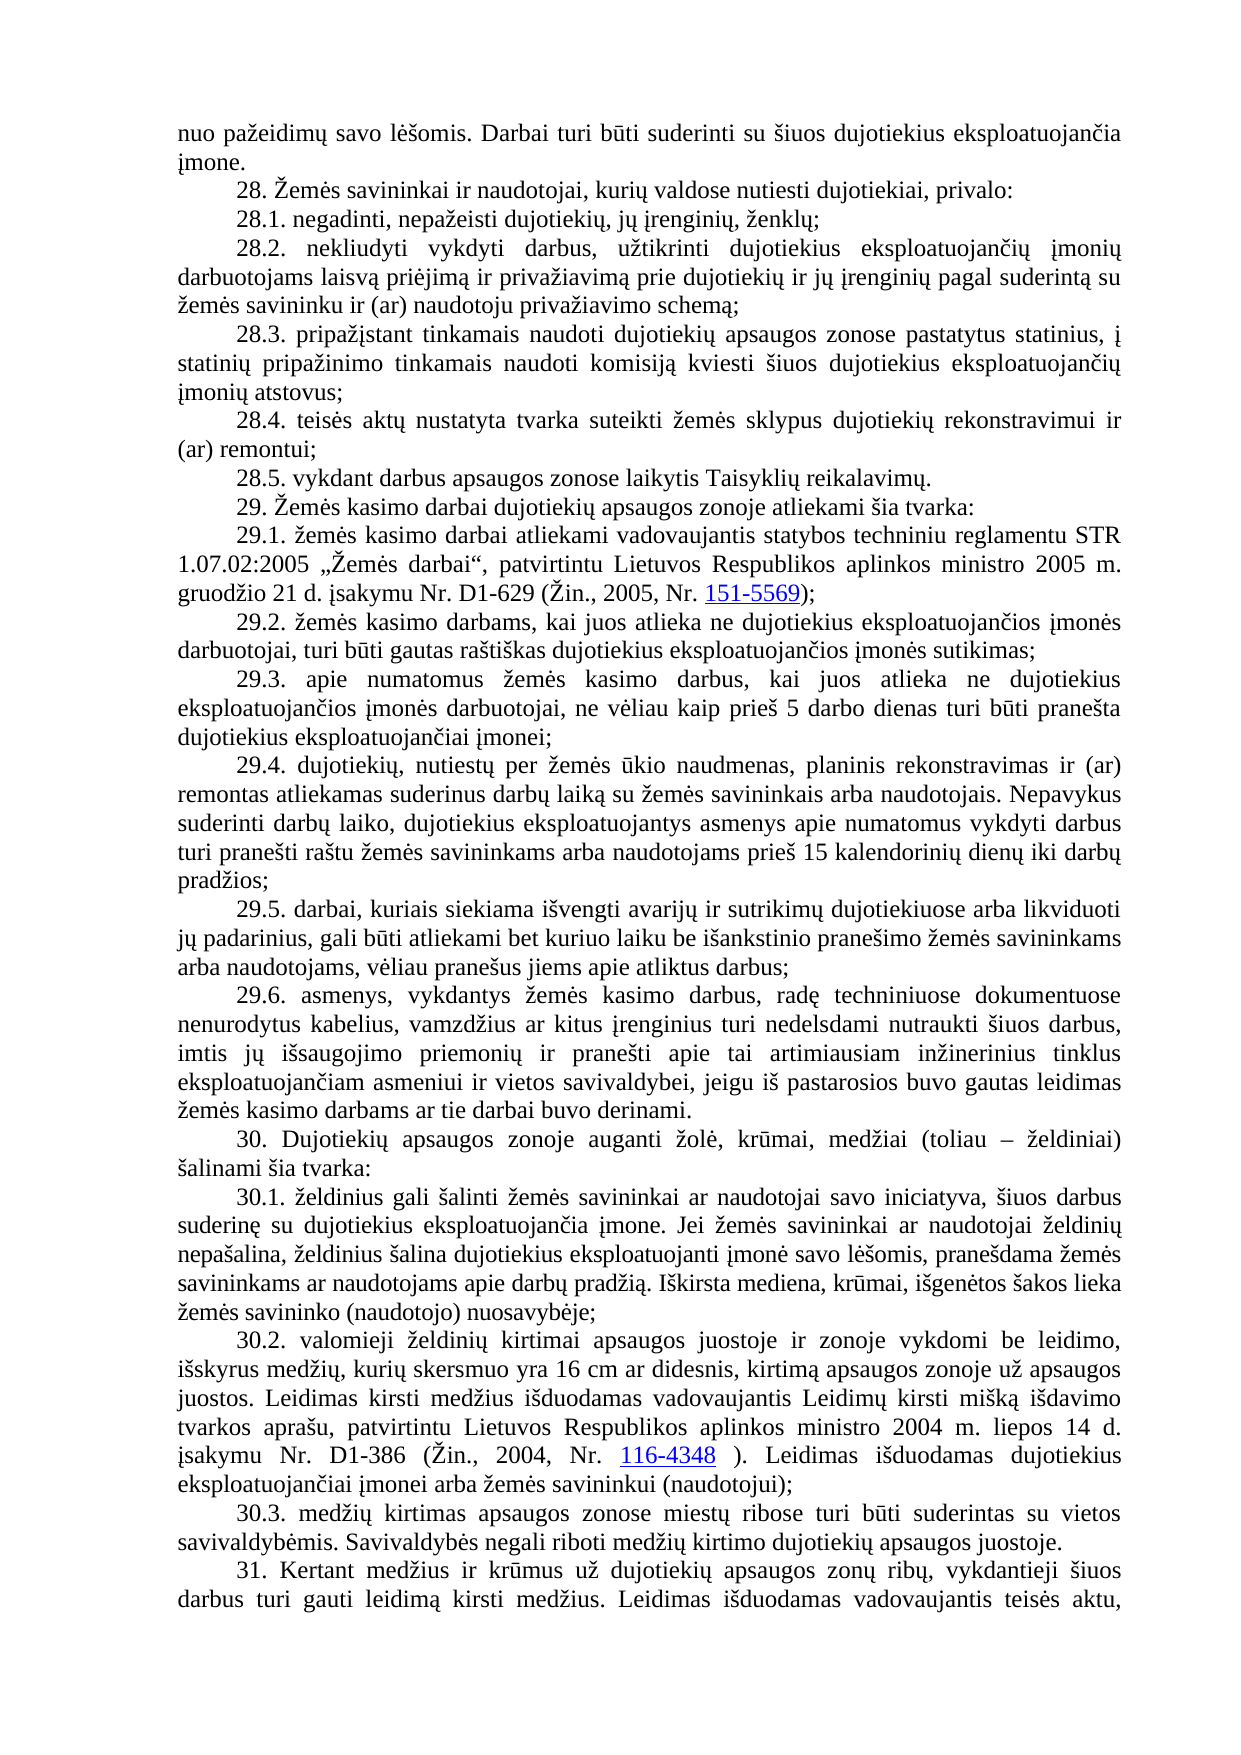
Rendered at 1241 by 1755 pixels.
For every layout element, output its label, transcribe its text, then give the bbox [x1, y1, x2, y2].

text 28.5. vykdant darbus apsaugos zonose laikytis Taisyklių reikalavimų. [177, 463, 1122, 492]
text 29.1. žemės kasimo darbai atliekami vadovaujantis statybos techniniu reglamentu STR 1.07.02:2005 „Žemės darbai“, patvirtintu Lietuvos Respublikos aplinkos ministro 2005 m. gruodžio 21 d. įsakymu Nr. D1-629 (Žin., 2005, Nr. 151-5569); [177, 521, 1122, 607]
text 29.2. žemės kasimo darbams, kai juos atlieka ne dujotiekius eksploatuojančios įmonės darbuotojai, turi būti gautas raštiškas dujotiekius eksploatuojančios įmonės sutikimas; [177, 607, 1122, 664]
text 29. Žemės kasimo darbai dujotiekių apsaugos zonoje atliekami šia tvarka: [177, 492, 1122, 521]
text 29.3. apie numatomus žemės kasimo darbus, kai juos atlieka ne dujotiekius eksploatuojančios įmonės darbuotojai, ne vėliau kaip prieš 5 darbo dienas turi būti pranešta dujotiekius eksploatuojančiai įmonei; [177, 664, 1122, 751]
text 29.5. darbai, kuriais siekiama išvengti avarijų ir sutrikimų dujotiekiuose arba likviduoti jų padarinius, gali būti atliekami bet kuriuo laiku be išankstinio pranešimo žemės savininkams arba naudotojams, vėliau pranešus jiems apie atliktus darbus; [177, 894, 1122, 981]
text 30. Dujotiekių apsaugos zonoje auganti žolė, krūmai, medžiai (toliau – želdiniai) šalinami šia tvarka: [177, 1124, 1122, 1182]
text 30.3. medžių kirtimas apsaugos zonose miestų ribose turi būti suderintas su vietos savivaldybėmis. Savivaldybės negali riboti medžių kirtimo dujotiekių apsaugos juostoje. [177, 1498, 1122, 1556]
text 30.2. valomieji želdinių kirtimai apsaugos juostoje ir zonoje vykdomi be leidimo, išskyrus medžių, kurių skersmuo yra 16 cm ar didesnis, kirtimą apsaugos zonoje už apsaugos juostos. Leidimas kirsti medžius išduodamas vadovaujantis Leidimų kirsti mišką išdavimo tvarkos aprašu, patvirtintu Lietuvos Respublikos aplinkos ministro 2004 m. liepos 14 d. įsakymu Nr. D1-386 (Žin., 2004, Nr. 116-4348 ). Leidimas išduodamas dujotiekius eksploatuojančiai įmonei arba žemės savininkui (naudotojui); [177, 1326, 1122, 1498]
text 28. Žemės savininkai ir naudotojai, kurių valdose nutiesti dujotiekiai, privalo: [177, 176, 1122, 204]
text 28.3. pripažįstant tinkamais naudoti dujotiekių apsaugos zonose pastatytus statinius, į statinių pripažinimo tinkamais naudoti komisiją kviesti šiuos dujotiekius eksploatuojančių įmonių atstovus; [177, 319, 1122, 406]
text 30.1. želdinius gali šalinti žemės savininkai ar naudotojai savo iniciatyva, šiuos darbus suderinę su dujotiekius eksploatuojančia įmone. Jei žemės savininkai ar naudotojai želdinių nepašalina, želdinius šalina dujotiekius eksploatuojanti įmonė savo lėšomis, pranešdama žemės savininkams ar naudotojams apie darbų pradžią. Iškirsta mediena, krūmai, išgenėtos šakos lieka žemės savininko (naudotojo) nuosavybėje; [177, 1182, 1122, 1326]
text 31. Kertant medžius ir krūmus už dujotiekių apsaugos zonų ribų, vykdantieji šiuos darbus turi gauti leidimą kirsti medžius. Leidimas išduodamas vadovaujantis teisės aktu, [177, 1556, 1122, 1613]
text 28.2. nekliudyti vykdyti darbus, užtikrinti dujotiekius eksploatuojančių įmonių darbuotojams laisvą priėjimą ir privažiavimą prie dujotiekių ir jų įrenginių pagal suderintą su žemės savininku ir (ar) naudotoju privažiavimo schemą; [177, 233, 1122, 319]
text nuo pažeidimų savo lėšomis. Darbai turi būti suderinti su šiuos dujotiekius eksploatuojančia įmone. [177, 118, 1122, 176]
text 29.6. asmenys, vykdantys žemės kasimo darbus, radę techniniuose dokumentuose nenurodytus kabelius, vamzdžius ar kitus įrenginius turi nedelsdami nutraukti šiuos darbus, imtis jų išsaugojimo priemonių ir pranešti apie tai artimiausiam inžinerinius tinklus eksploatuojančiam asmeniui ir vietos savivaldybei, jeigu iš pastarosios buvo gautas leidimas žemės kasimo darbams ar tie darbai buvo derinami. [177, 981, 1122, 1124]
text 29.4. dujotiekių, nutiestų per žemės ūkio naudmenas, planinis rekonstravimas ir (ar) remontas atliekamas suderinus darbų laiką su žemės savininkais arba naudotojais. Nepavykus suderinti darbų laiko, dujotiekius eksploatuojantys asmenys apie numatomus vykdyti darbus turi pranešti raštu žemės savininkams arba naudotojams prieš 15 kalendorinių dienų iki darbų pradžios; [177, 751, 1122, 894]
text 28.1. negadinti, nepažeisti dujotiekių, jų įrenginių, ženklų; [177, 204, 1122, 233]
text 28.4. teisės aktų nustatyta tvarka suteikti žemės sklypus dujotiekių rekonstravimui ir (ar) remontui; [177, 406, 1122, 463]
